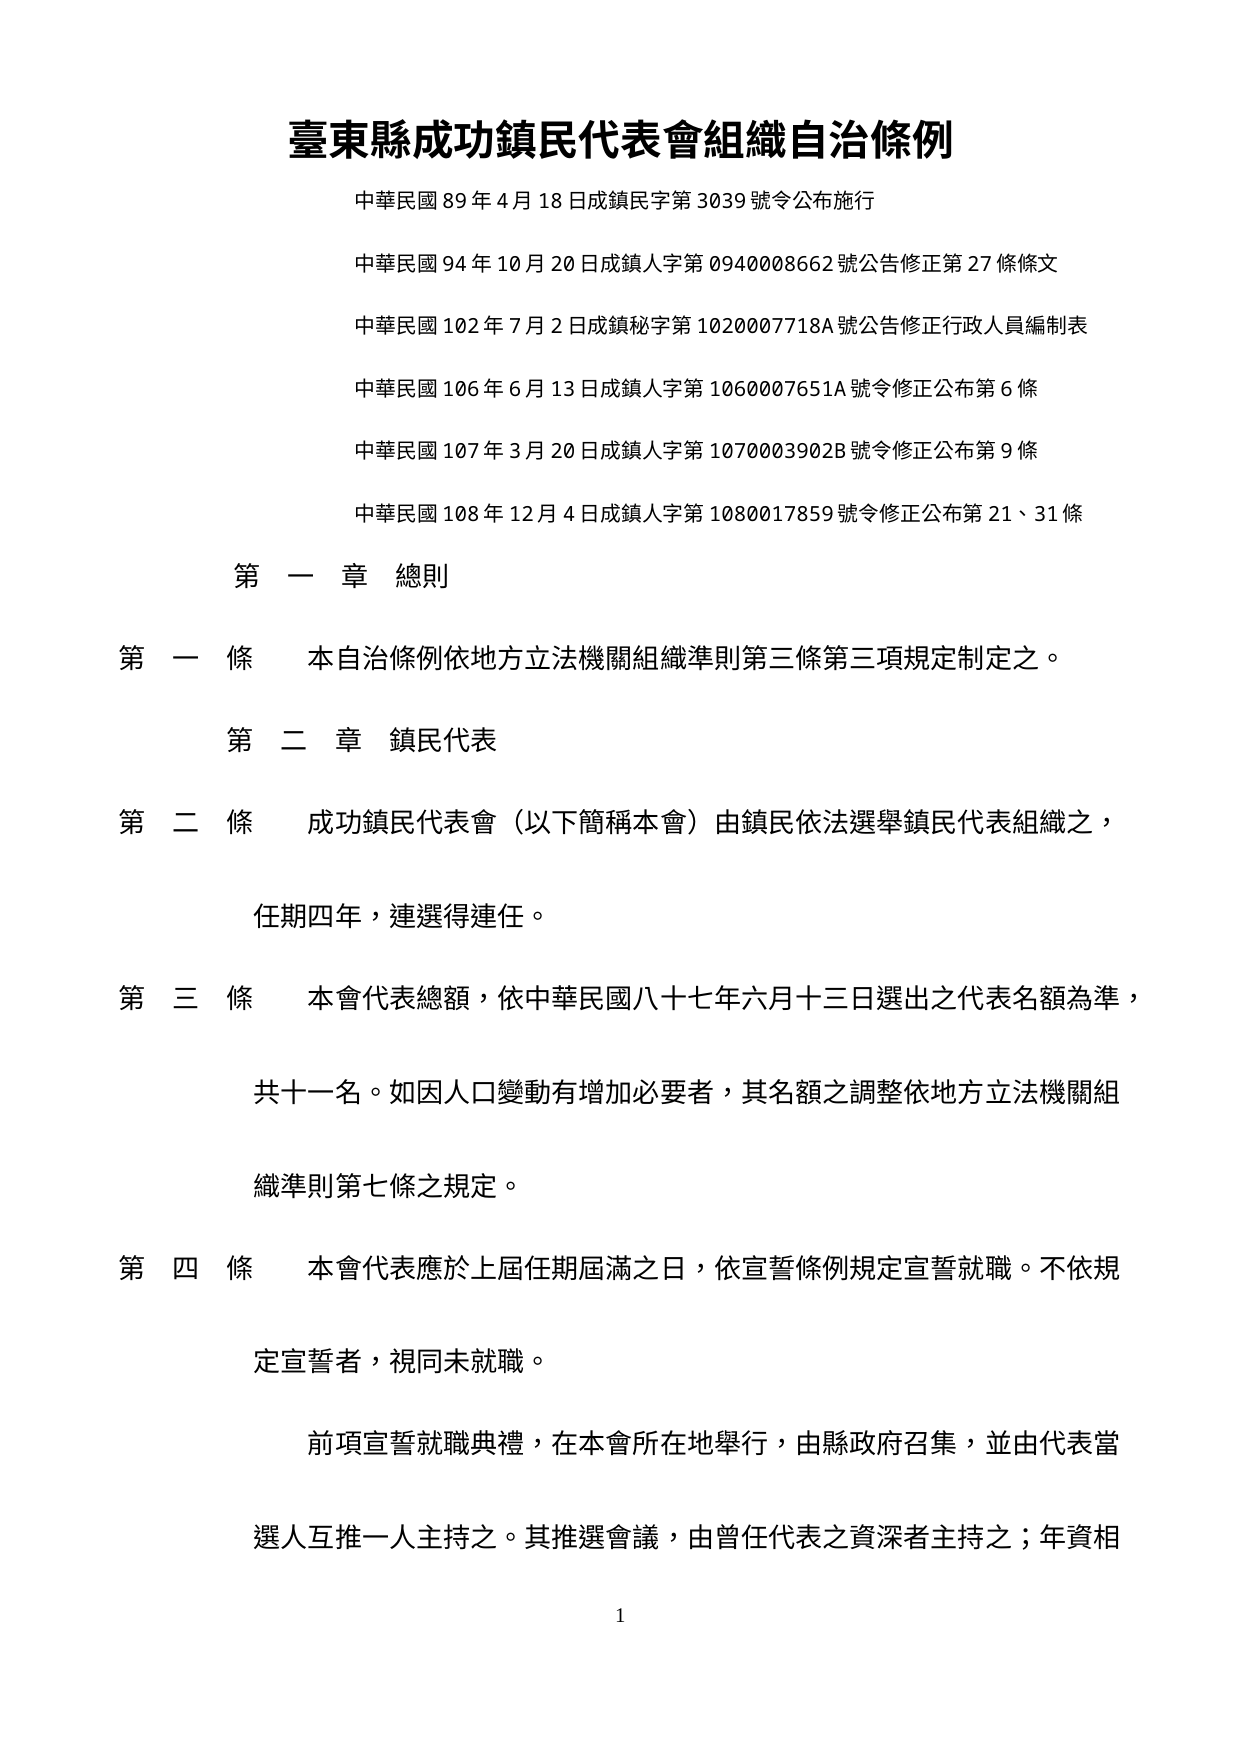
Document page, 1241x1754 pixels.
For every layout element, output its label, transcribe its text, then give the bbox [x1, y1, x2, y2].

text 中華民國89年4月18日成鎮民字第3039號令公布施行 [354, 158, 1122, 221]
text 中華民國102年7月2日成鎮秘字第1020007718A號公告修正行政人員編制表 [354, 283, 1122, 346]
text 第 三 條 本會代表總額，依中華民國八十七年六月十三日選出之代表名額為準，共十一名。如因人口變動有增加必要者，其名額之調整依地方立法機關組織準則第七條之規定。 [118, 955, 1122, 1205]
text 第 二 條 成功鎮民代表會（以下簡稱本會）由鎮民依法選舉鎮民代表組織之，任期四年，連選得連任。 [118, 779, 1122, 936]
text 中華民國107年3月20日成鎮人字第1070003902B號令修正公布第9條 [354, 408, 1122, 471]
text 前項宣誓就職典禮，在本會所在地舉行，由縣政府召集，並由代表當選人互推一人主持之。其推選會議，由曾任代表之資深者主持之；年資相 [118, 1401, 1122, 1557]
text 臺東縣成功鎮民代表會組織自治條例 [118, 96, 1122, 158]
text 中華民國106年6月13日成鎮人字第1060007651A號令修正公布第6條 [354, 346, 1122, 408]
text 中華民國108年12月4日成鎮人字第1080017859號令修正公布第21、31條 [354, 471, 1122, 533]
text 第 二 章 鎮民代表 [118, 697, 1122, 760]
text 第 四 條 本會代表應於上屆任期屆滿之日，依宣誓條例規定宣誓就職。不依規定宣誓者，視同未就職。 [118, 1225, 1122, 1381]
text 中華民國94年10月20日成鎮人字第0940008662號公告修正第27條條文 [354, 221, 1122, 283]
text 第 一 章 總則 [118, 533, 1122, 596]
text 第 一 條 本自治條例依地方立法機關組織準則第三條第三項規定制定之。 [118, 615, 1122, 678]
